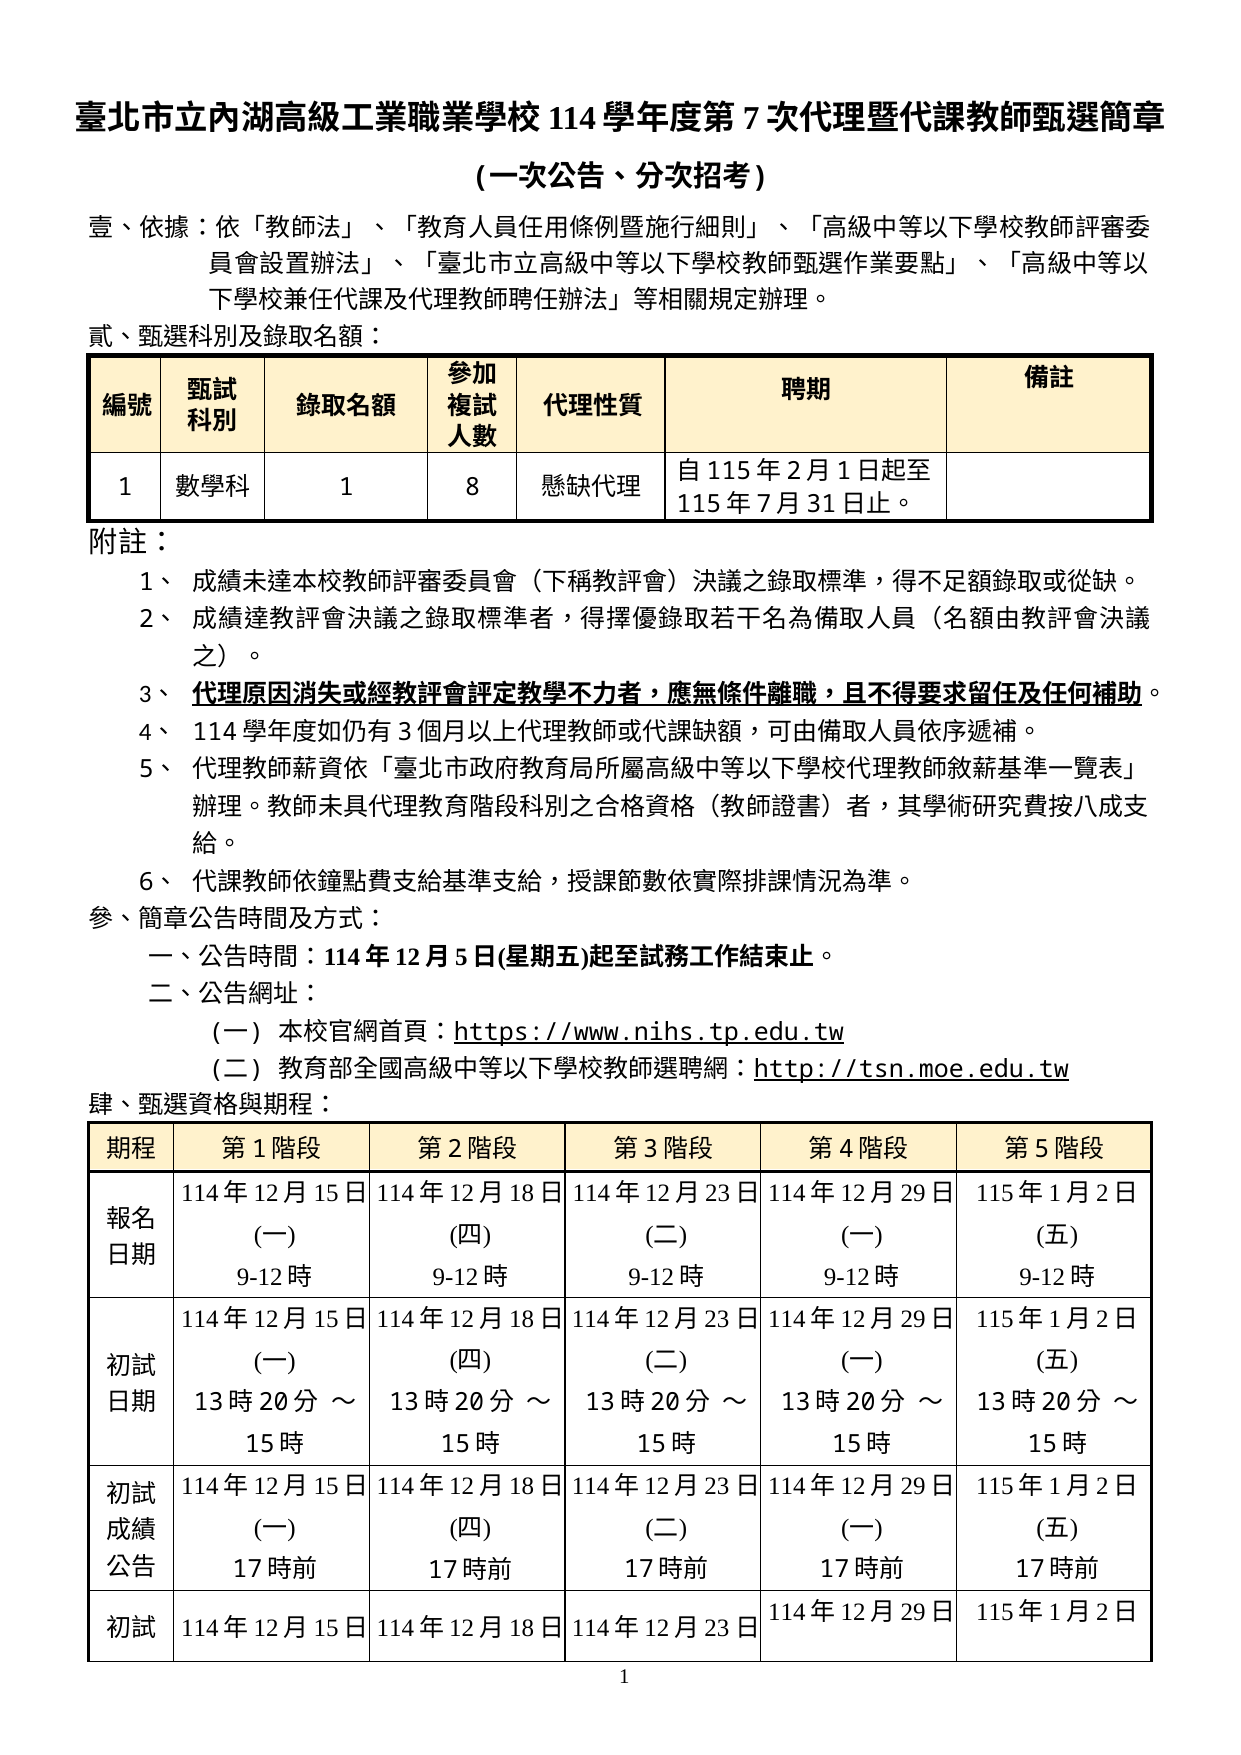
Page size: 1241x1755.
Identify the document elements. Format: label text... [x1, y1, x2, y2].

table_cell 初試 [90, 1591, 173, 1661]
table_cell 初試日期 [90, 1298, 173, 1464]
text (一) 本校官網首頁：https://www.nihs.tp.edu.tw [89, 1010, 1152, 1047]
table_header 第3階段 [566, 1124, 760, 1169]
text (一次公告、分次招考) [89, 152, 1152, 194]
table_cell 114年12月23 日(二) 17時前 [566, 1466, 760, 1590]
text 二、公告網址： [89, 972, 1152, 1010]
table_cell 114年12月18日(四) 9-12時 [370, 1173, 564, 1297]
table_header 第5階段 [957, 1124, 1150, 1169]
list 成績達教評會決議之錄取標準者，得擇優錄取若干名為備取人員（名額由教評會決議之）。 [138, 597, 1152, 672]
text 參、簡章公告時間及方式： [89, 897, 1152, 935]
table_header 錄取名額 [265, 358, 427, 452]
table_cell 114年12月15日(一) 13時20分 ～ 15時 [174, 1298, 369, 1464]
text 貳、甄選科別及錄取名額： [89, 316, 1152, 353]
table_cell [947, 453, 1149, 519]
table_header 甄試 科別 [161, 358, 264, 452]
list 成績未達本校教師評審委員會（下稱教評會）決議之錄取標準，得不足額錄取或從缺。 [138, 560, 1152, 597]
table_cell 115年1月2日(五) 9-12時 [957, 1173, 1150, 1297]
text 壹、依據：依「教師法」、「教育人員任用條例暨施行細則」、「高級中等以下學校教師評審委員會設置辦法」、「臺北市立高級中等以下學校教師甄選作業要點」、「高級中等以下學校兼任代課及代理教師聘任辦法」等相關規定辦理。 [89, 207, 1152, 316]
text 臺北市立內湖高級工業職業學校114學年度第7次代理暨代課教師甄選簡章 [59, 87, 1181, 139]
table_header 編號 [91, 358, 160, 452]
table_cell 114年12月15日(一) 17時前 [174, 1466, 369, 1590]
table_cell 115年1月2日 [957, 1591, 1150, 1661]
table_cell 114年12月18日 [370, 1591, 564, 1661]
table_cell 8 [428, 453, 516, 519]
table_cell 114年12月15日(一) 9-12時 [174, 1173, 369, 1297]
table_cell 自115年2月1日起至115年7月31日止。 [666, 453, 946, 519]
table_cell 114年12月23 日(二) 13時20分 ～ 15時 [566, 1298, 760, 1464]
text 附註： [89, 523, 1152, 560]
table_cell 1 [265, 453, 427, 519]
table_cell 114年12月23日(二) 9-12時 [566, 1173, 760, 1297]
table_cell 114年12月29日(一) 17時前 [761, 1466, 956, 1590]
list 代理原因消失或經教評會評定教學不力者，應無條件離職，且不得要求留任及任何補助。 [138, 672, 1152, 710]
table_header 代理性質 [517, 358, 664, 452]
table_cell 數學科 [161, 453, 264, 519]
text 一、公告時間：114年12月5日(星期五)起至試務工作結束止。 [89, 935, 1152, 972]
table_cell 115年1月2日(五) 13時20分 ～ 15時 [957, 1298, 1150, 1464]
table_header 聘期 [666, 358, 946, 452]
table_header 參加複試人數 [428, 358, 516, 452]
table_cell 114年12月18日(四) 13時20分 ～ 15時 [370, 1298, 564, 1464]
table_cell 114年12月29日 [761, 1591, 956, 1661]
table_cell 初試成績公告 [90, 1466, 173, 1590]
list 代課教師依鐘點費支給基準支給，授課節數依實際排課情況為準。 [138, 860, 1152, 897]
table_cell 114年12月29日(一) 9-12時 [761, 1173, 956, 1297]
table_header 第2階段 [370, 1124, 564, 1169]
table_header 第1階段 [174, 1124, 369, 1169]
text (二) 教育部全國高級中等以下學校教師選聘網：http://tsn.moe.edu.tw [89, 1047, 1152, 1085]
table_header 第4階段 [761, 1124, 956, 1169]
table_cell 115年1月2日(五) 17時前 [957, 1466, 1150, 1590]
table_cell 114年12月15日 [174, 1591, 369, 1661]
table_header 備註 [947, 358, 1149, 452]
table_cell 114年12月29日(一) 13時20分 ～ 15時 [761, 1298, 956, 1464]
table_cell 114年12月18日(四) 17時前 [370, 1466, 564, 1590]
table_cell 懸缺代理 [517, 453, 664, 519]
list 代理教師薪資依「臺北市政府教育局所屬高級中等以下學校代理教師敘薪基準一覽表」辦理。教師未具代理教育階段科別之合格資格（教師證書）者，其學術研究費按八成支給。 [138, 747, 1152, 860]
table_cell 報名日期 [90, 1173, 173, 1297]
table_cell 1 [91, 453, 160, 519]
list 114學年度如仍有3個月以上代理教師或代課缺額，可由備取人員依序遞補。 [138, 710, 1152, 747]
text 肆、甄選資格與期程： [89, 1085, 1152, 1121]
table_cell 114年12月23 日 [566, 1591, 760, 1661]
table_header 期程 [90, 1124, 173, 1169]
